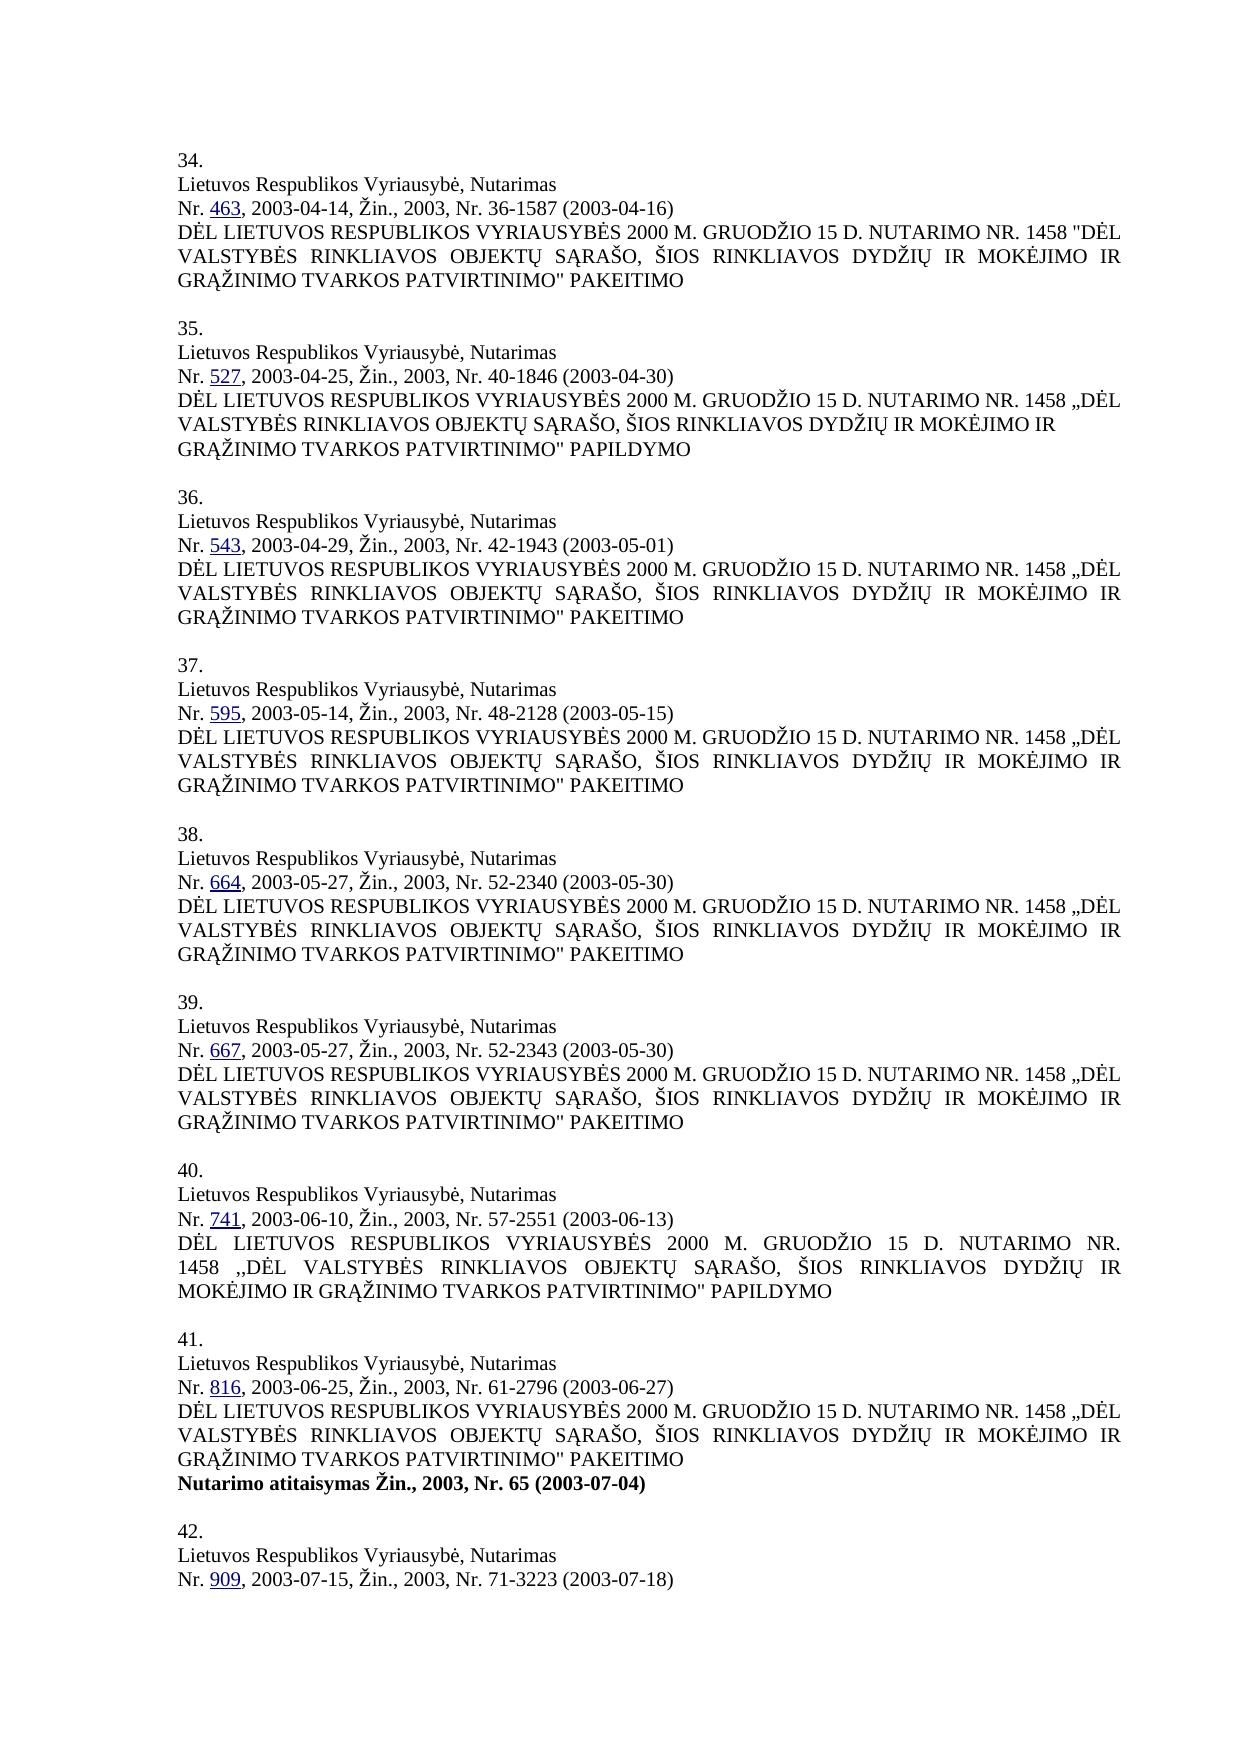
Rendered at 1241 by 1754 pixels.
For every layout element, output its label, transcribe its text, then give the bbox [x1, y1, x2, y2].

text 38. [177, 821, 1122, 846]
text DĖL LIETUVOS RESPUBLIKOS VYRIAUSYBĖS 2000 M. GRUODŽIO 15 D. NUTARIMO NR. 1458 „DĖL VALSTYBĖS RINKLIAVOS OBJEKTŲ SĄRAŠO, ŠIOS RINKLIAVOS DYDŽIŲ IR MOKĖJIMO IR GRĄŽINIMO TVARKOS PATVIRTINIMO" PAPILDYMO [177, 388, 1122, 461]
text DĖL LIETUVOS RESPUBLIKOS VYRIAUSYBĖS 2000 M. GRUODŽIO 15 D. NUTARIMO NR. 1458 „DĖL VALSTYBĖS RINKLIAVOS OBJEKTŲ SĄRAŠO, ŠIOS RINKLIAVOS DYDŽIŲ IR MOKĖJIMO IR GRĄŽINIMO TVARKOS PATVIRTINIMO" PAKEITIMO [177, 1399, 1122, 1471]
text Nr. 909, 2003-07-15, Žin., 2003, Nr. 71-3223 (2003-07-18) [177, 1567, 1122, 1591]
text 35. [177, 316, 1122, 340]
text Lietuvos Respublikos Vyriausybė, Nutarimas [177, 1182, 1122, 1206]
text 41. [177, 1327, 1122, 1351]
text Nr. 667, 2003-05-27, Žin., 2003, Nr. 52-2343 (2003-05-30) [177, 1038, 1122, 1062]
text 39. [177, 990, 1122, 1014]
text 37. [177, 653, 1122, 677]
text DĖL LIETUVOS RESPUBLIKOS VYRIAUSYBĖS 2000 M. GRUODŽIO 15 D. NUTARIMO NR. 1458 „DĖL VALSTYBĖS RINKLIAVOS OBJEKTŲ SĄRAŠO, ŠIOS RINKLIAVOS DYDŽIŲ IR MOKĖJIMO IR GRĄŽINIMO TVARKOS PATVIRTINIMO" PAKEITIMO [177, 725, 1122, 797]
text 40. [177, 1158, 1122, 1182]
text DĖL LIETUVOS RESPUBLIKOS VYRIAUSYBĖS 2000 M. GRUODŽIO 15 D. NUTARIMO NR. 1458 ,,DĖL VALSTYBĖS RINKLIAVOS OBJEKTŲ SĄRAŠO, ŠIOS RINKLIAVOS DYDŽIŲ IR MOKĖJIMO IR GRĄŽINIMO TVARKOS PATVIRTINIMO" PAPILDYMO [177, 1231, 1122, 1303]
text DĖL LIETUVOS RESPUBLIKOS VYRIAUSYBĖS 2000 M. GRUODŽIO 15 D. NUTARIMO NR. 1458 „DĖL VALSTYBĖS RINKLIAVOS OBJEKTŲ SĄRAŠO, ŠIOS RINKLIAVOS DYDŽIŲ IR MOKĖJIMO IR GRĄŽINIMO TVARKOS PATVIRTINIMO" PAKEITIMO [177, 557, 1122, 629]
text Lietuvos Respublikos Vyriausybė, Nutarimas [177, 1014, 1122, 1038]
text Lietuvos Respublikos Vyriausybė, Nutarimas [177, 340, 1122, 364]
text Lietuvos Respublikos Vyriausybė, Nutarimas [177, 846, 1122, 869]
text DĖL LIETUVOS RESPUBLIKOS VYRIAUSYBĖS 2000 M. GRUODŽIO 15 D. NUTARIMO NR. 1458 „DĖL VALSTYBĖS RINKLIAVOS OBJEKTŲ SĄRAŠO, ŠIOS RINKLIAVOS DYDŽIŲ IR MOKĖJIMO IR GRĄŽINIMO TVARKOS PATVIRTINIMO" PAKEITIMO [177, 1062, 1122, 1134]
text Lietuvos Respublikos Vyriausybė, Nutarimas [177, 677, 1122, 701]
text Nr. 543, 2003-04-29, Žin., 2003, Nr. 42-1943 (2003-05-01) [177, 533, 1122, 557]
text Nr. 816, 2003-06-25, Žin., 2003, Nr. 61-2796 (2003-06-27) [177, 1375, 1122, 1399]
text Lietuvos Respublikos Vyriausybė, Nutarimas [177, 172, 1122, 196]
text 34. [177, 148, 1122, 172]
text Nutarimo atitaisymas Žin., 2003, Nr. 65 (2003-07-04) [177, 1471, 1122, 1495]
text Nr. 527, 2003-04-25, Žin., 2003, Nr. 40-1846 (2003-04-30) [177, 364, 1122, 388]
text Lietuvos Respublikos Vyriausybė, Nutarimas [177, 1351, 1122, 1375]
text Nr. 664, 2003-05-27, Žin., 2003, Nr. 52-2340 (2003-05-30) [177, 869, 1122, 894]
text Nr. 595, 2003-05-14, Žin., 2003, Nr. 48-2128 (2003-05-15) [177, 701, 1122, 725]
text Nr. 741, 2003-06-10, Žin., 2003, Nr. 57-2551 (2003-06-13) [177, 1206, 1122, 1231]
text Lietuvos Respublikos Vyriausybė, Nutarimas [177, 1543, 1122, 1567]
text 42. [177, 1519, 1122, 1543]
text DĖL LIETUVOS RESPUBLIKOS VYRIAUSYBĖS 2000 M. GRUODŽIO 15 D. NUTARIMO NR. 1458 "DĖL VALSTYBĖS RINKLIAVOS OBJEKTŲ SĄRAŠO, ŠIOS RINKLIAVOS DYDŽIŲ IR MOKĖJIMO IR GRĄŽINIMO TVARKOS PATVIRTINIMO" PAKEITIMO [177, 220, 1122, 292]
text DĖL LIETUVOS RESPUBLIKOS VYRIAUSYBĖS 2000 M. GRUODŽIO 15 D. NUTARIMO NR. 1458 „DĖL VALSTYBĖS RINKLIAVOS OBJEKTŲ SĄRAŠO, ŠIOS RINKLIAVOS DYDŽIŲ IR MOKĖJIMO IR GRĄŽINIMO TVARKOS PATVIRTINIMO" PAKEITIMO [177, 894, 1122, 966]
text Nr. 463, 2003-04-14, Žin., 2003, Nr. 36-1587 (2003-04-16) [177, 196, 1122, 220]
text 36. [177, 484, 1122, 509]
text Lietuvos Respublikos Vyriausybė, Nutarimas [177, 509, 1122, 533]
